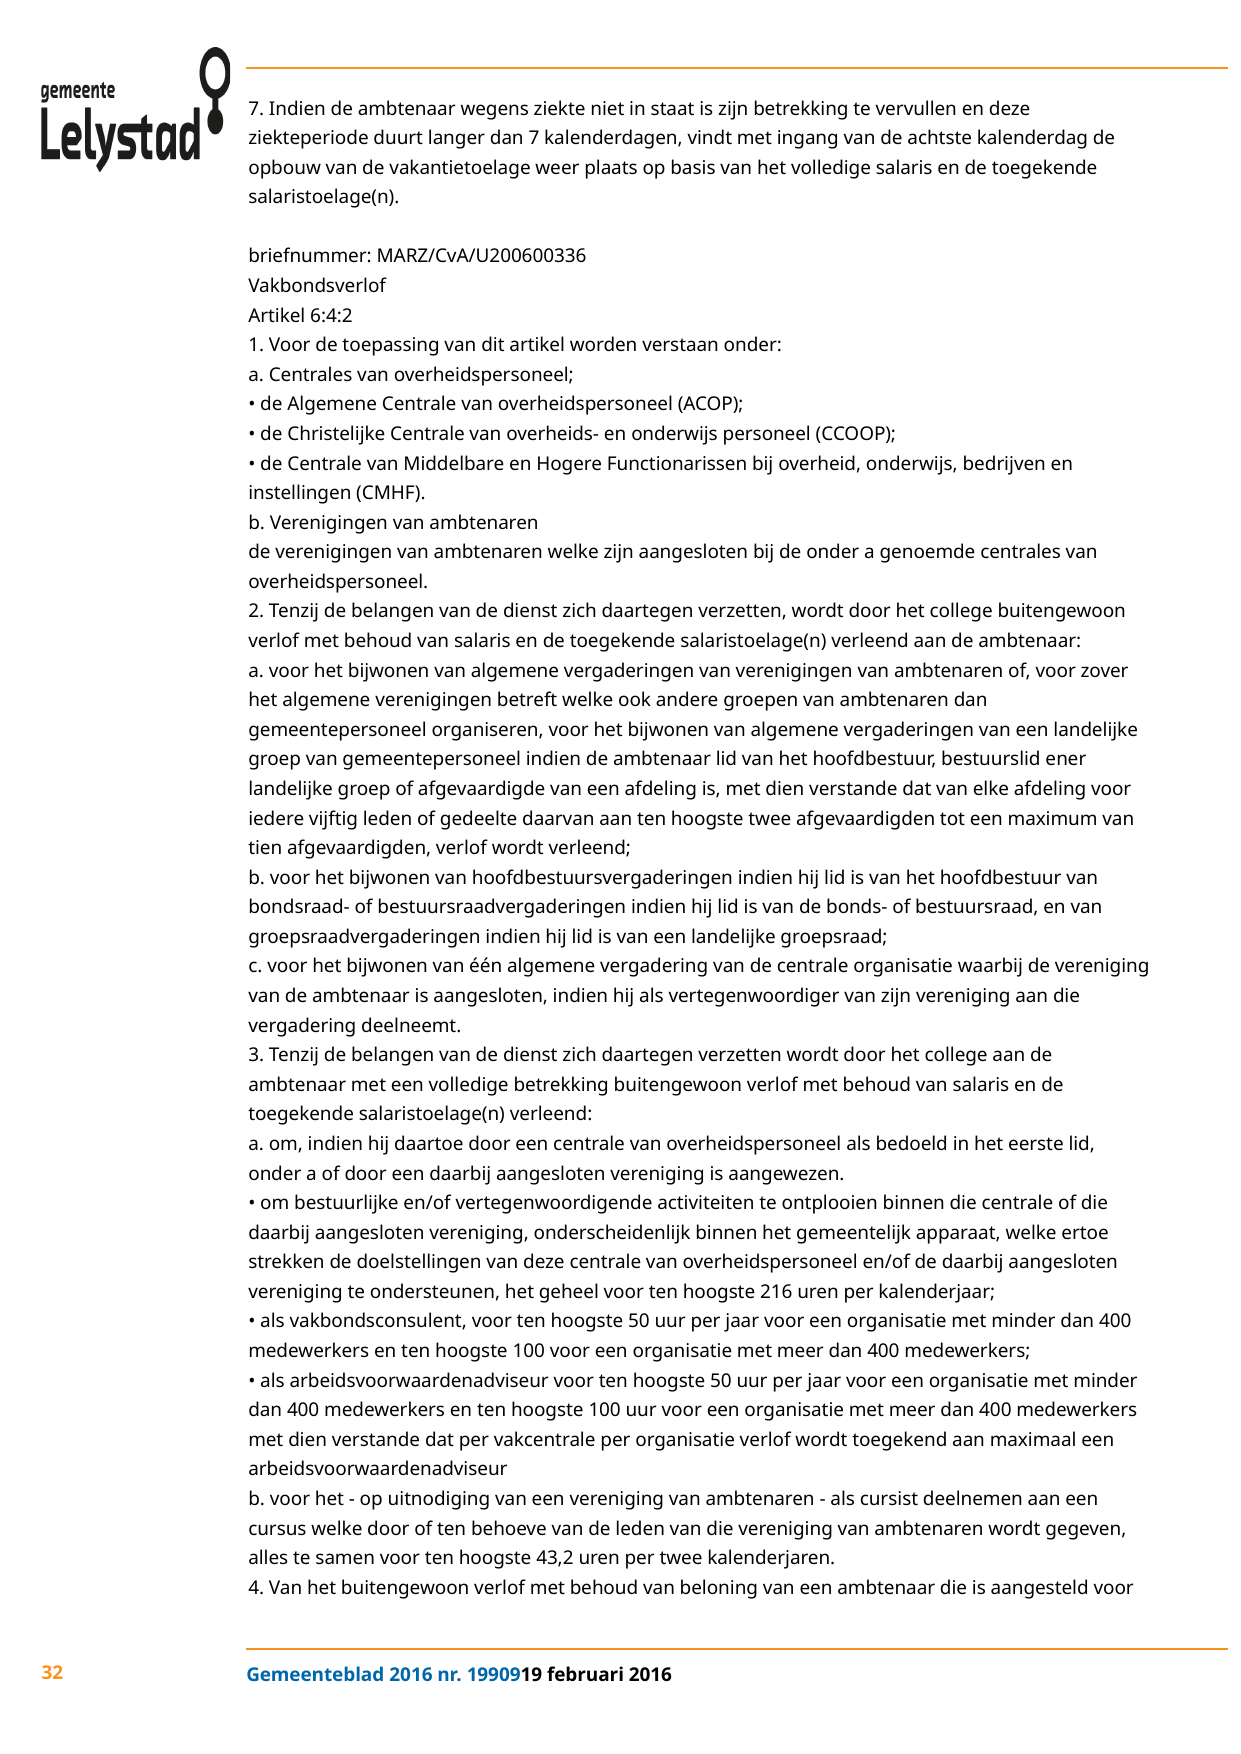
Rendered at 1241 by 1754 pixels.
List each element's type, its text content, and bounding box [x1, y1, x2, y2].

text Artikel 6:4:2 [248, 302, 1152, 328]
text 1. Voor de toepassing van dit artikel worden verstaan onder: [248, 331, 1152, 357]
text 7. Indien de ambtenaar wegens ziekte niet in staat is zijn betrekking te vervullen en deze ziekteperiode duurt langer dan 7 kalenderdagen, vindt met ingang van de achtste kalenderdag de opbouw van de vakantietoelage weer plaats op basis van het volledige salaris en de toegekende salaristoelage(n). [248, 95, 1152, 209]
text • de Christelijke Centrale van overheids- en onderwijs personeel (CCOOP); [248, 420, 1152, 446]
text • om bestuurlijke en/of vertegenwoordigende activiteiten te ontplooien binnen die centrale of die daarbij aangesloten vereniging, onderscheidenlijk binnen het gemeentelijk apparaat, welke ertoe strekken de doelstellingen van deze centrale van overheidspersoneel en/of de daarbij aangesloten vereniging te ondersteunen, het geheel voor ten hoogste 216 uren per kalenderjaar; [248, 1189, 1152, 1304]
text c. voor het bijwonen van één algemene vergadering van de centrale organisatie waarbij de vereniging van de ambtenaar is aangesloten, indien hij als vertegenwoordiger van zijn vereniging aan die vergadering deelneemt. [248, 953, 1152, 1038]
text Vakbondsverlof [248, 272, 1152, 298]
text 2. Tenzij de belangen van de dienst zich daartegen verzetten, wordt door het college buitengewoon verlof met behoud van salaris en de toegekende salaristoelage(n) verleend aan de ambtenaar: [248, 598, 1152, 653]
text a. Centrales van overheidspersoneel; [248, 361, 1152, 387]
text 4. Van het buitengewoon verlof met behoud van beloning van een ambtenaar die is aangesteld voor [248, 1574, 1152, 1600]
text a. om, indien hij daartoe door een centrale van overheidspersoneel als bedoeld in het eerste lid, onder a of door een daarbij aangesloten vereniging is aangewezen. [248, 1130, 1152, 1186]
text b. Verenigingen van ambtenaren [248, 509, 1152, 535]
text • de Centrale van Middelbare en Hogere Functionarissen bij overheid, onderwijs, bedrijven en instellingen (CMHF). [248, 450, 1152, 505]
text de verenigingen van ambtenaren welke zijn aangesloten bij de onder a genoemde centrales van overheidspersoneel. [248, 538, 1152, 594]
text • de Algemene Centrale van overheidspersoneel (ACOP); [248, 391, 1152, 416]
text 3. Tenzij de belangen van de dienst zich daartegen verzetten wordt door het college aan de ambtenaar met een volledige betrekking buitengewoon verlof met behoud van salaris en de toegekende salaristoelage(n) verleend: [248, 1041, 1152, 1126]
text • als vakbondsconsulent, voor ten hoogste 50 uur per jaar voor een organisatie met minder dan 400 medewerkers en ten hoogste 100 voor een organisatie met meer dan 400 medewerkers; [248, 1308, 1152, 1363]
text a. voor het bijwonen van algemene vergaderingen van verenigingen van ambtenaren of, voor zover het algemene verenigingen betreft welke ook andere groepen van ambtenaren dan gemeentepersoneel organiseren, voor het bijwonen van algemene vergaderingen van een landelijke groep van gemeentepersoneel indien de ambtenaar lid van het hoofdbestuur, bestuurslid ener landelijke groep of afgevaardigde van een afdeling is, met dien verstande dat van elke afdeling voor iedere vijftig leden of gedeelte daarvan aan ten hoogste twee afgevaardigden tot een maximum van tien afgevaardigden, verlof wordt verleend; [248, 657, 1152, 860]
text b. voor het - op uitnodiging van een vereniging van ambtenaren - als cursist deelnemen aan een cursus welke door of ten behoeve van de leden van die vereniging van ambtenaren wordt gegeven, alles te samen voor ten hoogste 43,2 uren per twee kalenderjaren. [248, 1485, 1152, 1570]
text briefnummer: MARZ/CvA/U200600336 [248, 243, 1152, 268]
picture [41, 47, 231, 172]
text • als arbeidsvoorwaardenadviseur voor ten hoogste 50 uur per jaar voor een organisatie met minder dan 400 medewerkers en ten hoogste 100 uur voor een organisatie met meer dan 400 medewerkers met dien verstande dat per vakcentrale per organisatie verlof wordt toegekend aan maximaal een arbeidsvoorwaardenadviseur [248, 1367, 1152, 1481]
text b. voor het bijwonen van hoofdbestuursvergaderingen indien hij lid is van het hoofdbestuur van bondsraad- of bestuursraadvergaderingen indien hij lid is van de bonds- of bestuursraad, en van groepsraadvergaderingen indien hij lid is van een landelijke groepsraad; [248, 864, 1152, 949]
